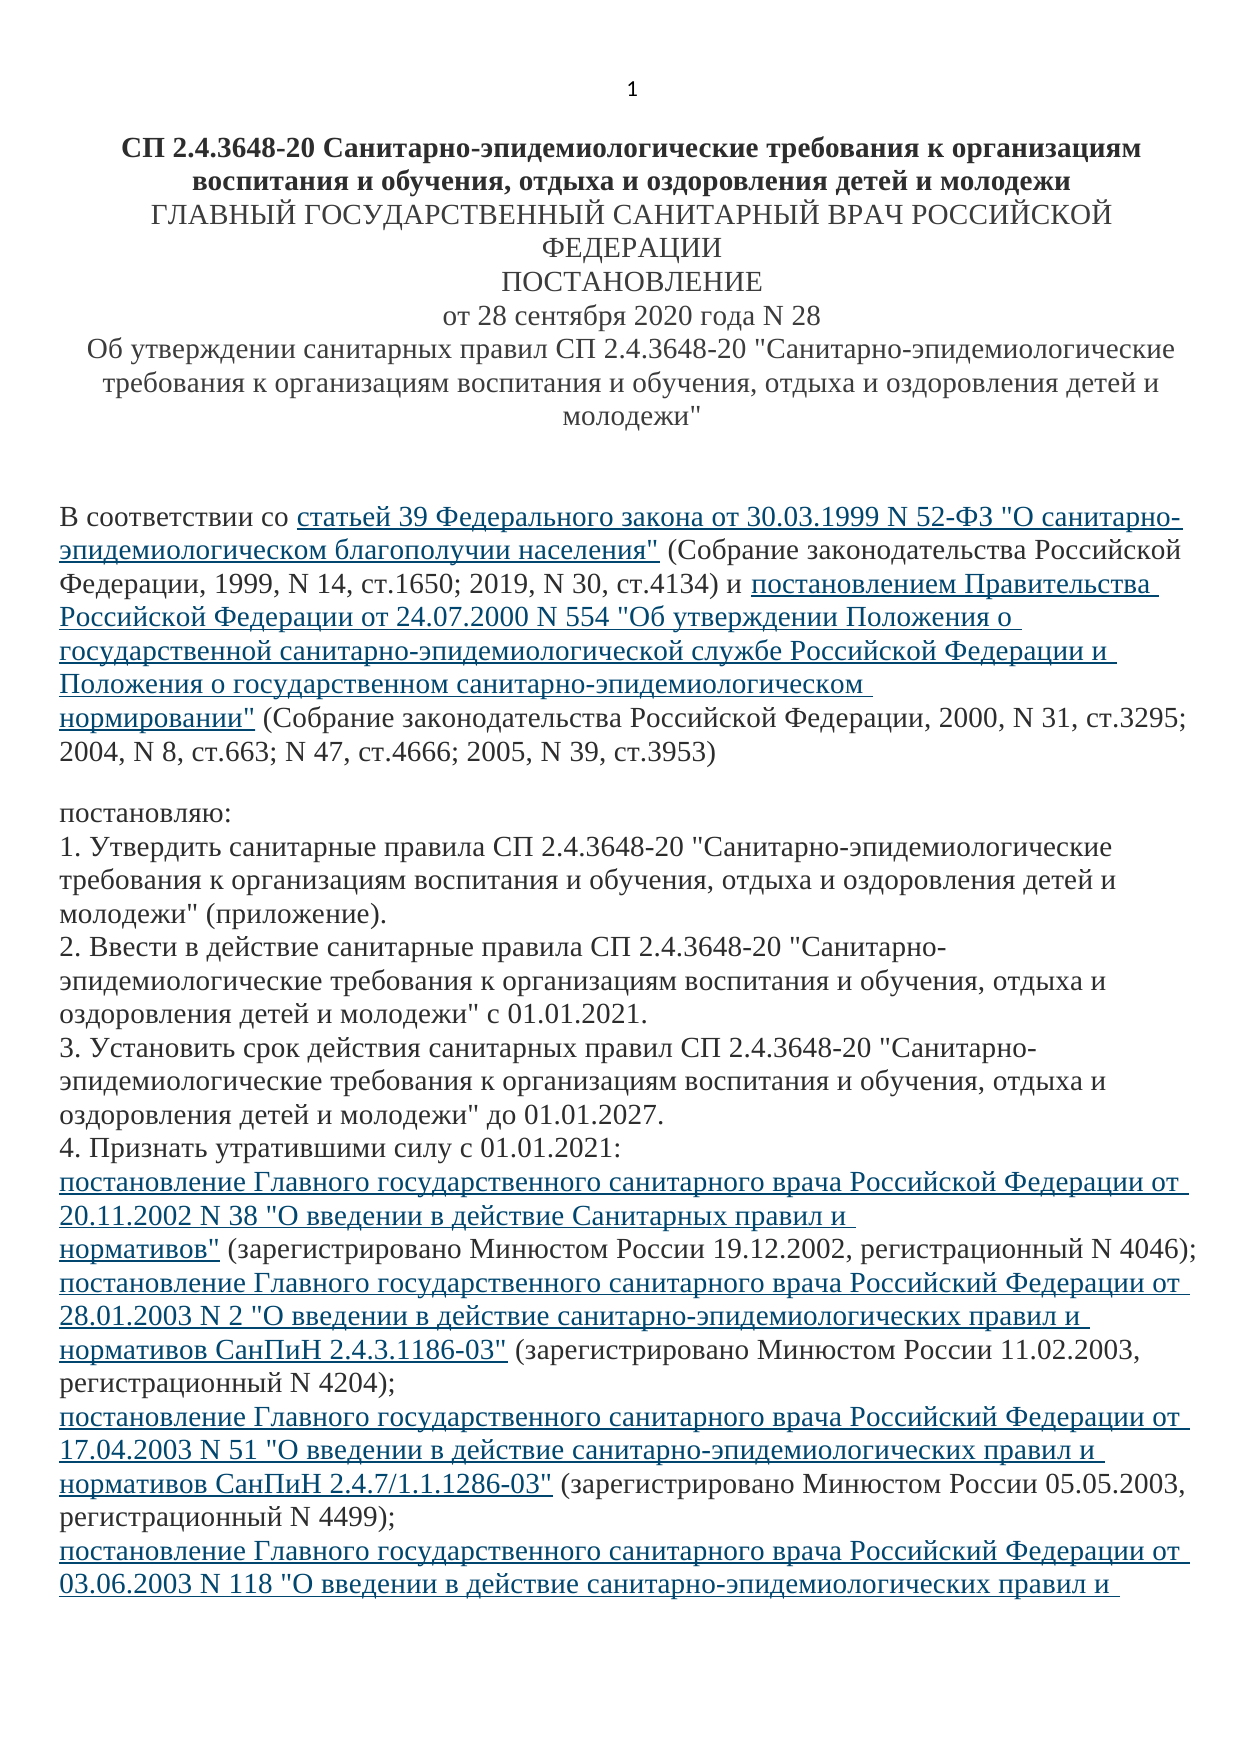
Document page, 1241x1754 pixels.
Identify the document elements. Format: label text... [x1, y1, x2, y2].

text 1. Утвердить санитарные правила СП 2.4.3648-20 "Санитарно-эпидемиологические требования к организациям воспитания и обучения, отдыха и оздоровления детей и молодежи" (приложение). [59, 829, 1205, 929]
text 3. Установить срок действия санитарных правил СП 2.4.3648-20 "Санитарно-эпидемиологические требования к организациям воспитания и обучения, отдыха и оздоровления детей и молодежи" до 01.01.2027. [59, 1030, 1205, 1131]
text постановление Главного государственного санитарного врача Российский Федерации от 03.06.2003 N 118 "О введении в действие санитарно-эпидемиологических правил и [59, 1533, 1205, 1600]
text ПОСТАНОВЛЕНИЕ [59, 264, 1205, 298]
text Об утверждении санитарных правил СП 2.4.3648-20 "Санитарно-эпидемиологические требования к организациям воспитания и обучения, отдыха и оздоровления детей и молодежи" [59, 331, 1205, 432]
text СП 2.4.3648-20 Санитарно-эпидемиологические требования к организациям воспитания и обучения, отдыха и оздоровления детей и молодежи [59, 130, 1205, 197]
text В соответствии со статьей 39 Федерального закона от 30.03.1999 N 52-ФЗ "О санитарно-эпидемиологическом благополучии населения" (Собрание законодательства Российской Федерации, 1999, N 14, ст.1650; 2019, N 30, ст.4134) и постановлением Правительства Российской Федерации от 24.07.2000 N 554 "Об утверждении Положения о государственной санитарно-эпидемиологической службе Российской Федерации и Положения о государственном санитарно-эпидемиологическом нормировании" (Собрание законодательства Российской Федерации, 2000, N 31, ст.3295; 2004, N 8, ст.663; N 47, ст.4666; 2005, N 39, ст.3953) [59, 499, 1205, 795]
text 2. Ввести в действие санитарные правила СП 2.4.3648-20 "Санитарно- эпидемиологические требования к организациям воспитания и обучения, отдыха и оздоровления детей и молодежи" с 01.01.2021. [59, 929, 1205, 1030]
text ГЛАВНЫЙ ГОСУДАРСТВЕННЫЙ САНИТАРНЫЙ ВРАЧ РОССИЙСКОЙ ФЕДЕРАЦИИ [59, 197, 1205, 264]
text постановление Главного государственного санитарного врача Российской Федерации от 20.11.2002 N 38 "О введении в действие Санитарных правил и нормативов" (зарегистрировано Минюстом России 19.12.2002, регистрационный N 4046); [59, 1164, 1205, 1265]
text 4. Признать утратившими силу с 01.01.2021: [59, 1131, 1205, 1164]
text от 28 сентября 2020 года N 28 [59, 298, 1205, 331]
text постановляю: [59, 795, 1205, 829]
text постановление Главного государственного санитарного врача Российский Федерации от 28.01.2003 N 2 "О введении в действие санитарно-эпидемиологических правил и нормативов СанПиН 2.4.3.1186-03" (зарегистрировано Минюстом России 11.02.2003, регистрационный N 4204); [59, 1265, 1205, 1399]
text постановление Главного государственного санитарного врача Российский Федерации от 17.04.2003 N 51 "О введении в действие санитарно-эпидемиологических правил и нормативов СанПиН 2.4.7/1.1.1286-03" (зарегистрировано Минюстом России 05.05.2003, регистрационный N 4499); [59, 1399, 1205, 1533]
